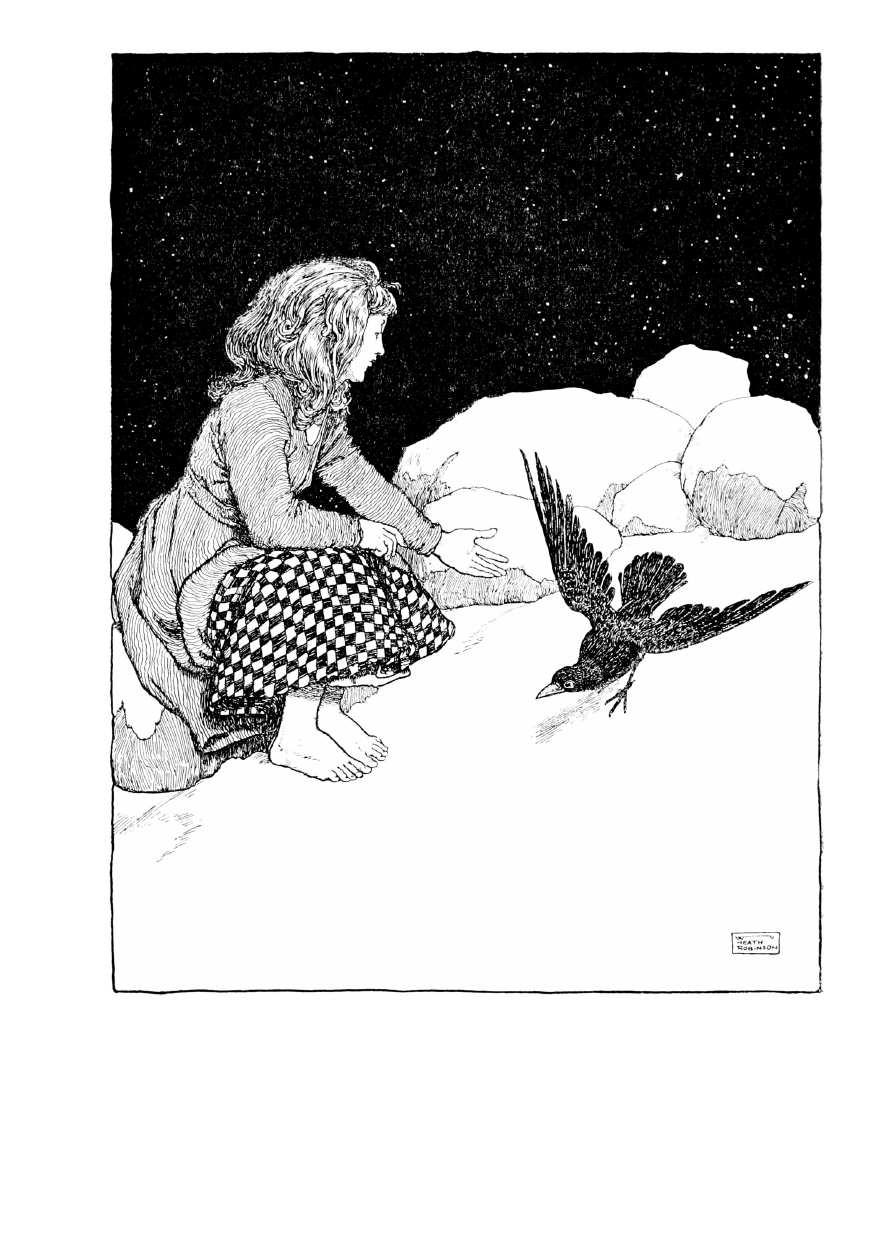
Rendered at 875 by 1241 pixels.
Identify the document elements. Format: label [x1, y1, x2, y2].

picture [108, 49, 825, 996]
